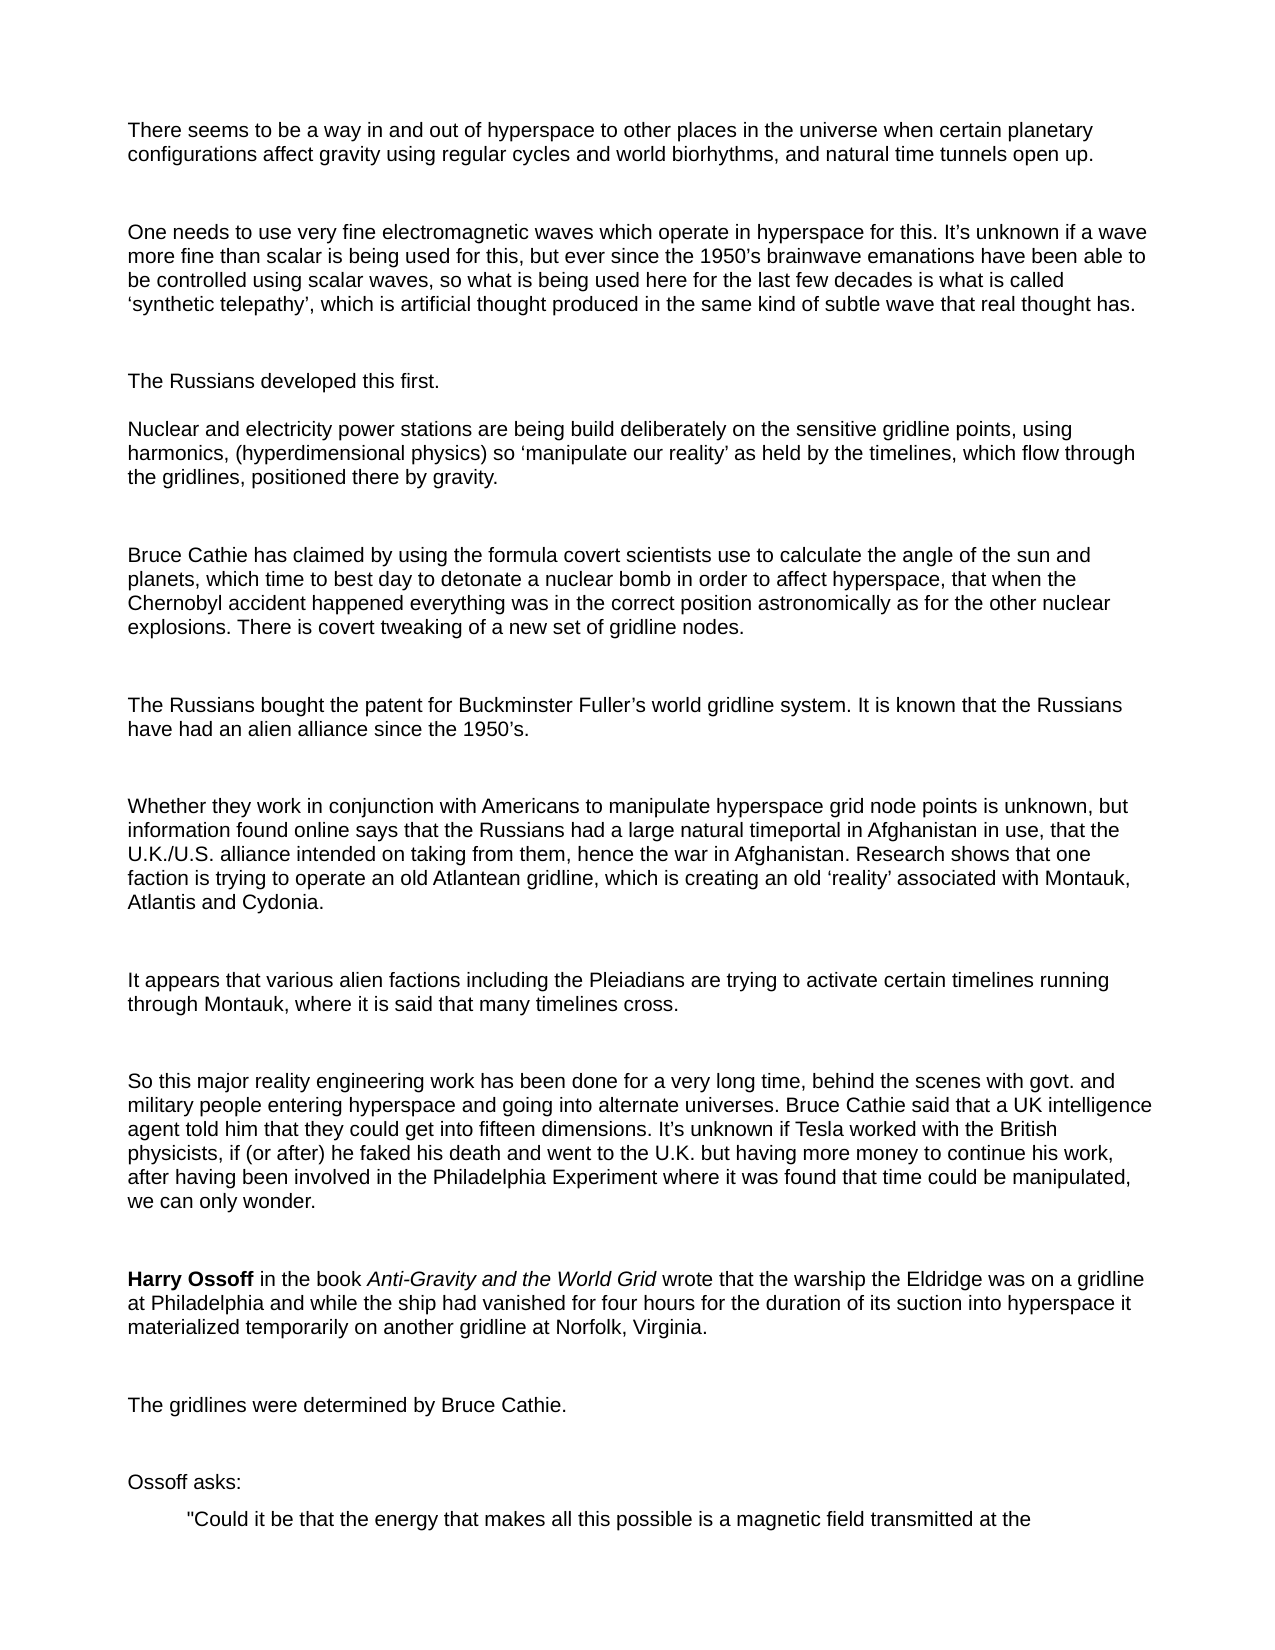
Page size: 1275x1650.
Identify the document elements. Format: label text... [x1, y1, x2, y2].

text Ossoff asks: [127, 1470, 1154, 1494]
text The gridlines were determined by Bruce Cathie. [127, 1392, 1154, 1416]
text It appears that various alien factions including the Pleiadians are trying to activate certain timelines running through Montauk, where it is said that many timelines cross. [127, 968, 1154, 1016]
text There seems to be a way in and out of hyperspace to other places in the universe when certain planetary configurations affect gravity using regular cycles and world biorhythms, and natural time tunnels open up. [127, 118, 1154, 166]
text Whether they work in conjunction with Americans to manipulate hyperspace grid node points is unknown, but information found online says that the Russians had a large natural timeportal in Afghanistan in use, that the U.K./U.S. alliance intended on taking from them, hence the war in Afghanistan. Research shows that one faction is trying to operate an old Atlantean gridline, which is creating an old ‘reality’ associated with Montauk, Atlantis and Cydonia. [127, 794, 1154, 914]
text The Russians developed this first. Nuclear and electricity power stations are being build deliberately on the sensitive gridline points, using harmonics, (hyperdimensional physics) so ‘manipulate our reality’ as held by the timelines, which flow through the gridlines, positioned there by gravity. [127, 369, 1154, 489]
text The Russians bought the patent for Buckminster Fuller’s world gridline system. It is known that the Russians have had an alien alliance since the 1950’s. [127, 692, 1154, 740]
text One needs to use very fine electromagnetic waves which operate in hyperspace for this. It’s unknown if a wave more fine than scalar is being used for this, but ever since the 1950’s brainwave emanations have been able to be controlled using scalar waves, so what is being used here for the last few decades is what is called ‘synthetic telepathy’, which is artificial thought produced in the same kind of subtle wave that real thought has. [127, 220, 1154, 316]
text So this major reality engineering work has been done for a very long time, behind the scenes with govt. and military people entering hyperspace and going into alternate universes. Bruce Cathie said that a UK intelligence agent told him that they could get into fifteen dimensions. It’s unknown if Tesla worked with the British physicists, if (or after) he faked his death and went to the U.K. but having more money to continue his work, after having been involved in the Philadelphia Experiment where it was found that time could be manipulated, we can only wonder. [127, 1069, 1154, 1213]
text Bruce Cathie has claimed by using the formula covert scientists use to calculate the angle of the sun and planets, which time to best day to detonate a nuclear bomb in order to affect hyperspace, that when the Chernobyl accident happened everything was in the correct position astronomically as for the other nuclear explosions. There is covert tweaking of a new set of gridline nodes. [127, 543, 1154, 639]
text Harry Ossoff in the book Anti-Gravity and the World Grid wrote that the warship the Eldridge was on a gridline at Philadelphia and while the ship had vanished for four hours for the duration of its suction into hyperspace it materialized temporarily on another gridline at Norfolk, Virginia. [127, 1267, 1154, 1339]
text "Could it be that the energy that makes all this possible is a magnetic field transmitted at the [187, 1507, 1095, 1531]
